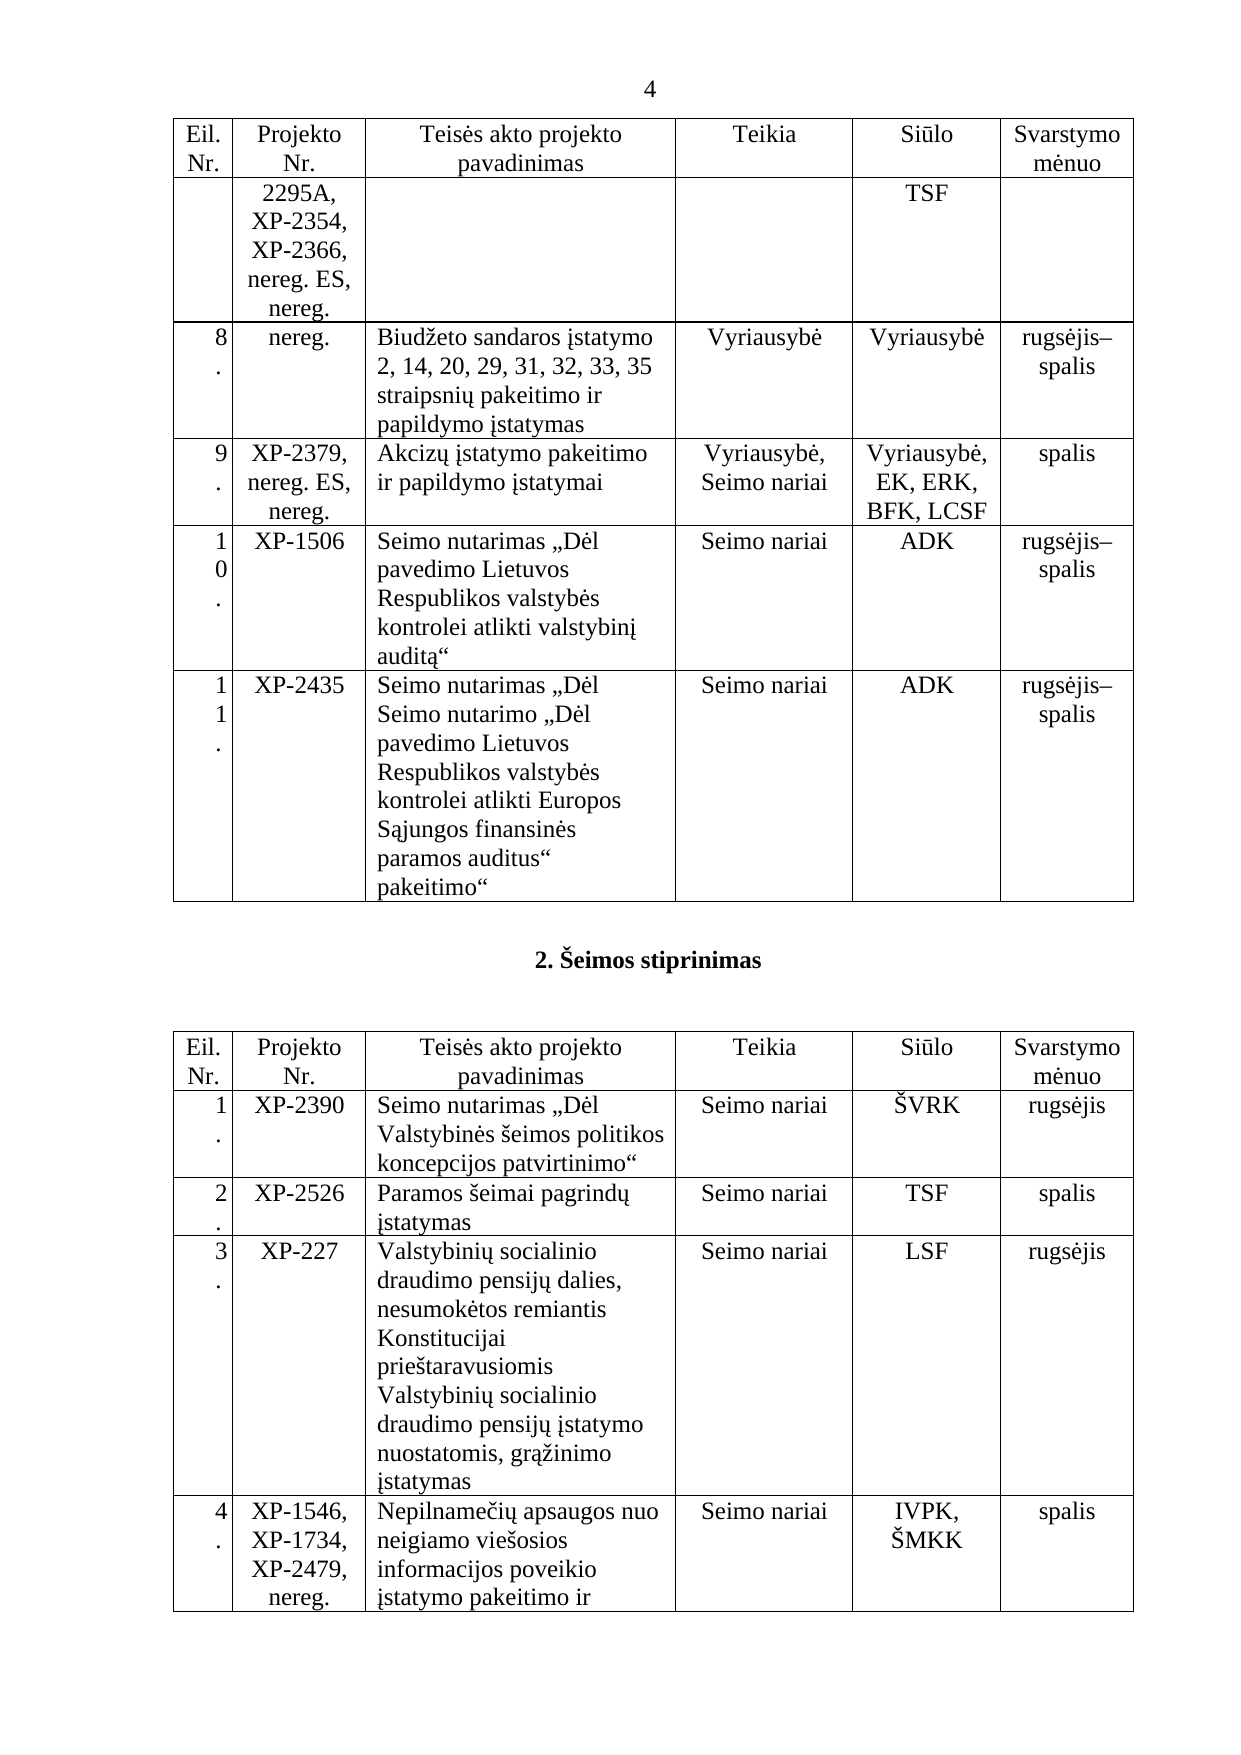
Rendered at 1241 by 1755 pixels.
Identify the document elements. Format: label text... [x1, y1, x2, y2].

table_cell IVPK, ŠMKK [853, 1496, 1000, 1611]
table_cell spalis [1001, 439, 1133, 525]
table_cell Nepilnamečių apsaugos nuo neigiamo viešosios informacijos poveikio įstatymo pakeitimo ir [366, 1496, 675, 1611]
table_cell Seimo nutarimas „Dėl Valstybinės šeimos politikos koncepcijos patvirtinimo“ [366, 1091, 675, 1177]
table_cell [366, 178, 675, 321]
table_cell rugsėjis [1001, 1091, 1133, 1177]
table_cell TSF [853, 1178, 1000, 1235]
table_header Teisės akto projekto pavadinimas [366, 1032, 675, 1089]
table_cell Vyriausybė, EK, ERK, BFK, LCSF [853, 439, 1000, 525]
table_cell rugsėjis–spalis [1001, 323, 1133, 437]
table_header Teikia [676, 119, 852, 177]
table_cell XP-2435 [233, 671, 365, 901]
table_cell Seimo nariai [676, 1178, 852, 1235]
table_cell ADK [853, 526, 1000, 669]
table_cell XP-227 [233, 1236, 365, 1495]
table_cell Seimo nariai [676, 1496, 852, 1611]
table_header Svarstymo mėnuo [1001, 1032, 1133, 1089]
table_cell [174, 526, 232, 669]
table_header Projekto Nr. [233, 119, 365, 177]
table_cell XP-2379, nereg. ES, nereg. [233, 439, 365, 525]
table_cell ŠVRK [853, 1091, 1000, 1177]
table_cell Vyriausybė, Seimo nariai [676, 439, 852, 525]
table_cell Valstybinių socialinio draudimo pensijų dalies, nesumokėtos remiantis Konstitucijai prieštaravusiomis Valstybinių socialinio draudimo pensijų įstatymo nuostatomis, grąžinimo įstatymas [366, 1236, 675, 1495]
table_cell [1001, 178, 1133, 321]
table_header Eil. Nr. [174, 1032, 232, 1089]
table_cell ADK [853, 671, 1000, 901]
table_cell Seimo nariai [676, 526, 852, 669]
table_cell [174, 1496, 232, 1611]
table_cell Akcizų įstatymo pakeitimo ir papildymo įstatymai [366, 439, 675, 525]
table_cell [174, 323, 232, 437]
table_cell XP-2526 [233, 1178, 365, 1235]
table_cell Vyriausybė [853, 323, 1000, 437]
table_header Siūlo [853, 1032, 1000, 1089]
table_cell Seimo nutarimas „Dėl Seimo nutarimo „Dėl pavedimo Lietuvos Respublikos valstybės kontrolei atlikti Europos Sąjungos finansinės paramos auditus“ pakeitimo“ [366, 671, 675, 901]
text 2. Šeimos stiprinimas [177, 945, 1119, 973]
table_cell spalis [1001, 1178, 1133, 1235]
table_cell Seimo nutarimas „Dėl pavedimo Lietuvos Respublikos valstybės kontrolei atlikti valstybinį auditą“ [366, 526, 675, 669]
table_cell Biudžeto sandaros įstatymo 2, 14, 20, 29, 31, 32, 33, 35 straipsnių pakeitimo ir papildymo įstatymas [366, 323, 675, 437]
table_header Siūlo [853, 119, 1000, 177]
table_cell spalis [1001, 1496, 1133, 1611]
table_cell XP-1546, XP-1734, XP-2479, nereg. [233, 1496, 365, 1611]
table_cell TSF [853, 178, 1000, 321]
table_cell nereg. [233, 323, 365, 437]
table_cell [174, 178, 232, 321]
table_cell [174, 1178, 232, 1235]
table_cell Vyriausybė [676, 323, 852, 437]
table_cell XP-1506 [233, 526, 365, 669]
table_header Teisės akto projekto pavadinimas [366, 119, 675, 177]
table_cell Seimo nariai [676, 1236, 852, 1495]
table_cell rugsėjis–spalis [1001, 671, 1133, 901]
table_cell [174, 671, 232, 901]
table_cell LSF [853, 1236, 1000, 1495]
table_cell rugsėjis [1001, 1236, 1133, 1495]
table_cell rugsėjis–spalis [1001, 526, 1133, 669]
table_cell [174, 1236, 232, 1495]
table_cell [174, 439, 232, 525]
table_cell Paramos šeimai pagrindų įstatymas [366, 1178, 675, 1235]
table_cell XP-2390 [233, 1091, 365, 1177]
table_header Svarstymo mėnuo [1001, 119, 1133, 177]
table_cell [174, 1091, 232, 1177]
table_cell 2295A, XP-2354, XP-2366, nereg. ES, nereg. [233, 178, 365, 321]
table_header Teikia [676, 1032, 852, 1089]
table_header Eil. Nr. [174, 119, 232, 177]
table_cell Seimo nariai [676, 1091, 852, 1177]
table_cell [676, 178, 852, 321]
table_cell Seimo nariai [676, 671, 852, 901]
table_header Projekto Nr. [233, 1032, 365, 1089]
